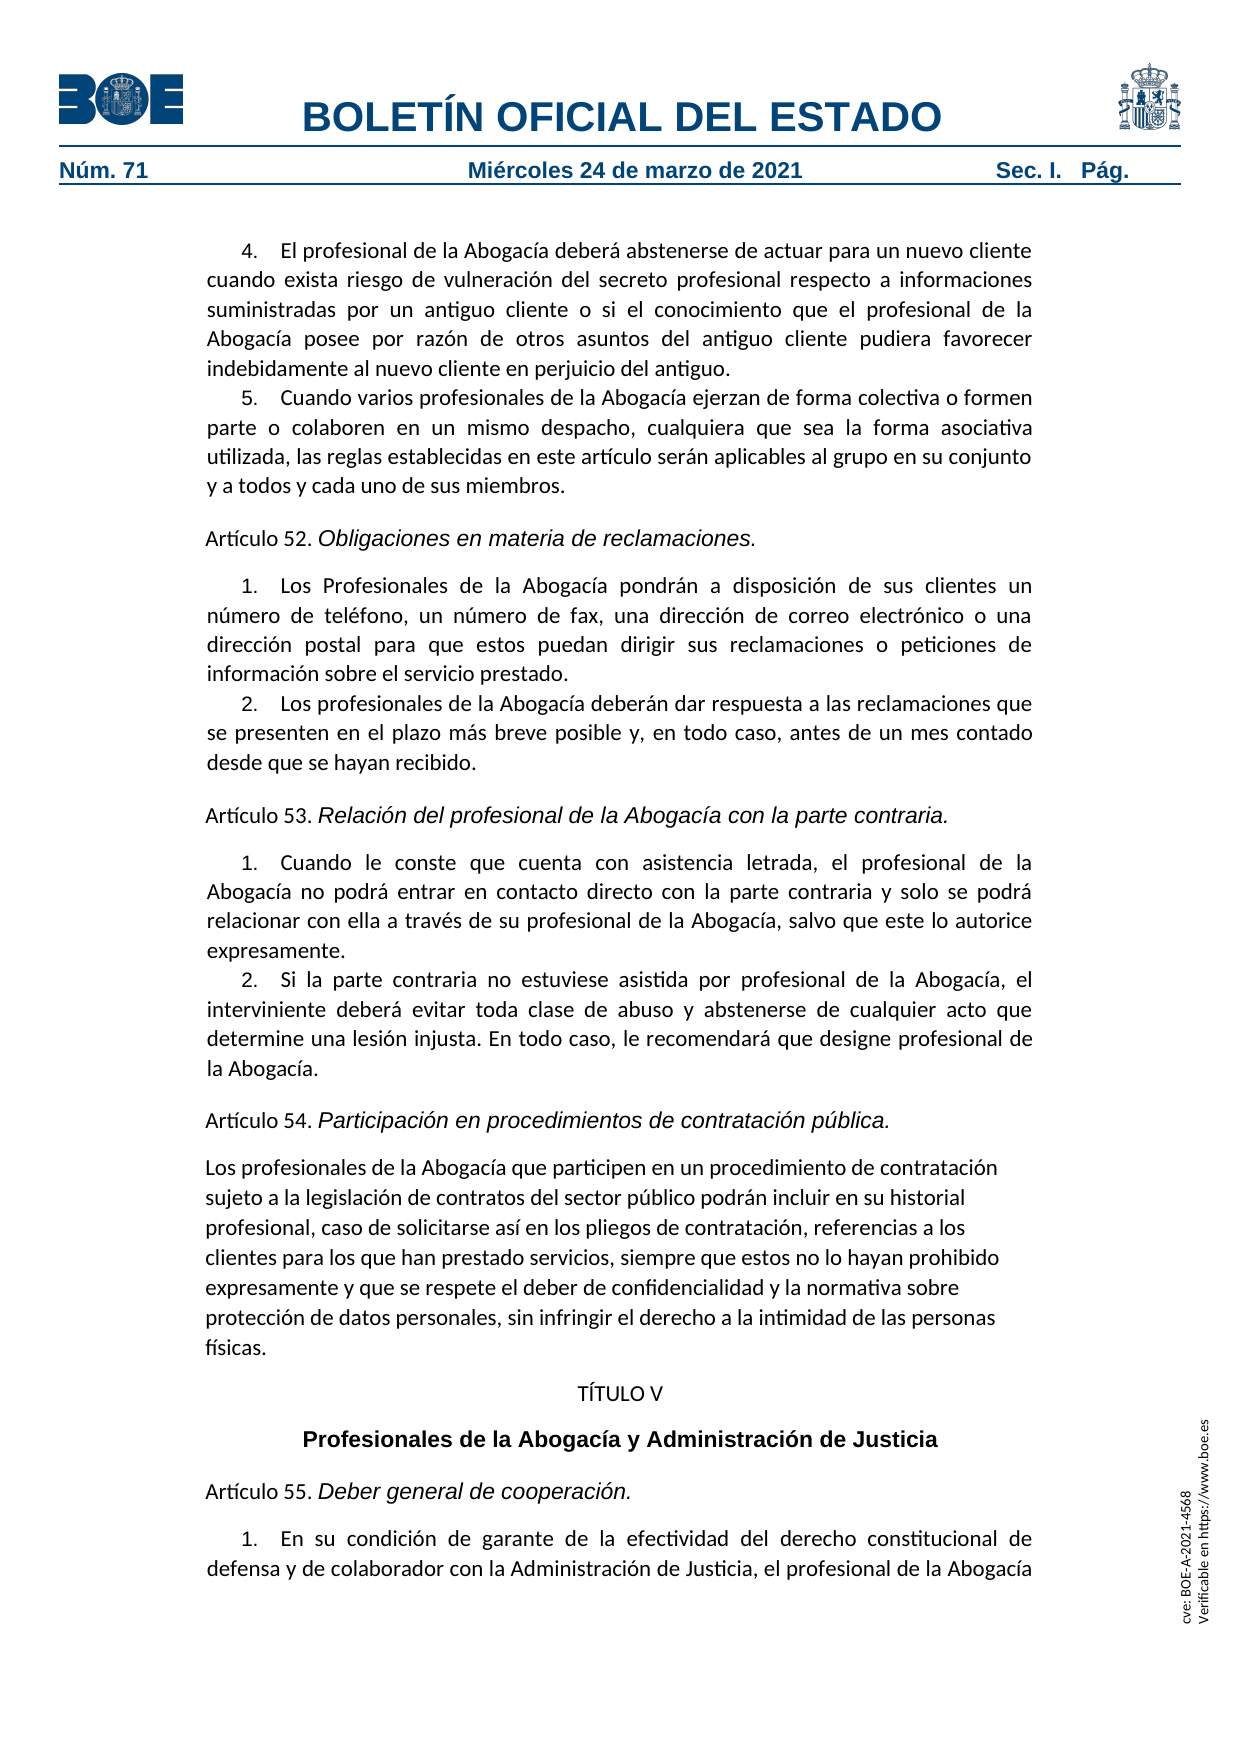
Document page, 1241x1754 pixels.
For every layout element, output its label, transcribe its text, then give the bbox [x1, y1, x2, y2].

list Cuando varios profesionales de la Abogacía ejerzan de forma colectiva o formen parte o colaboren en un mismo despacho, cualquiera que sea la forma asociativa utilizada, las reglas establecidas en este artículo serán aplicables al grupo en su conjunto y a todos y cada uno de sus miembros. [207, 383, 1034, 499]
text Artículo 55. Deber general de cooperación. [205, 1477, 1034, 1505]
list Los Profesionales de la Abogacía pondrán a disposición de sus clientes un número de teléfono, un número de fax, una dirección de correo electrónico o una dirección postal para que estos puedan dirigir sus reclamaciones o peticiones de información sobre el servicio prestado. [207, 571, 1034, 687]
list En su condición de garante de la efectividad del derecho constitucional de defensa y de colaborador con la Administración de Justicia, el profesional de la Abogacía está obligado a participar y cooperar con ella asesorando, conciliando y defendiendo en Derecho los intereses que le sean confiados. [207, 1524, 1034, 1582]
list Cuando le conste que cuenta con asistencia letrada, el profesional de la Abogacía no podrá entrar en contacto directo con la parte contraria y solo se podrá relacionar con ella a través de su profesional de la Abogacía, salvo que este lo autorice expresamente. [207, 848, 1034, 964]
list Los profesionales de la Abogacía deberán dar respuesta a las reclamaciones que se presenten en el plazo más breve posible y, en todo caso, antes de un mes contado desde que se hayan recibido. [207, 689, 1034, 776]
text Artículo 53. Relación del profesional de la Abogacía con la parte contraria. [205, 801, 1034, 829]
text TÍTULO V [221, 1379, 1019, 1407]
text Artículo 54. Participación en procedimientos de contratación pública. [205, 1106, 1034, 1134]
list El profesional de la Abogacía deberá abstenerse de actuar para un nuevo cliente cuando exista riesgo de vulneración del secreto profesional respecto a informaciones suministradas por un antiguo cliente o si el conocimiento que el profesional de la Abogacía posee por razón de otros asuntos del antiguo cliente pudiera favorecer indebidamente al nuevo cliente en perjuicio del antiguo. [207, 236, 1034, 382]
text Artículo 52. Obligaciones en materia de reclamaciones. [205, 524, 1034, 552]
list Si la parte contraria no estuviese asistida por profesional de la Abogacía, el interviniente deberá evitar toda clase de abuso y abstenerse de cualquier acto que determine una lesión injusta. En todo caso, le recomendará que designe profesional de la Abogacía. [207, 966, 1034, 1082]
text Profesionales de la Abogacía y Administración de Justicia [207, 1426, 1033, 1452]
text Los profesionales de la Abogacía que participen en un procedimiento de contratación sujeto a la legislación de contratos del sector público podrán incluir en su historial profesional, caso de solicitarse así en los pliegos de contratación, referencias a los clientes para los que han prestado servicios, siempre que estos no lo hayan prohibido expresamente y que se respete el deber de confidencialidad y la normativa sobre protección de datos personales, sin infringir el derecho a la intimidad de las personas físicas. [205, 1153, 1034, 1361]
